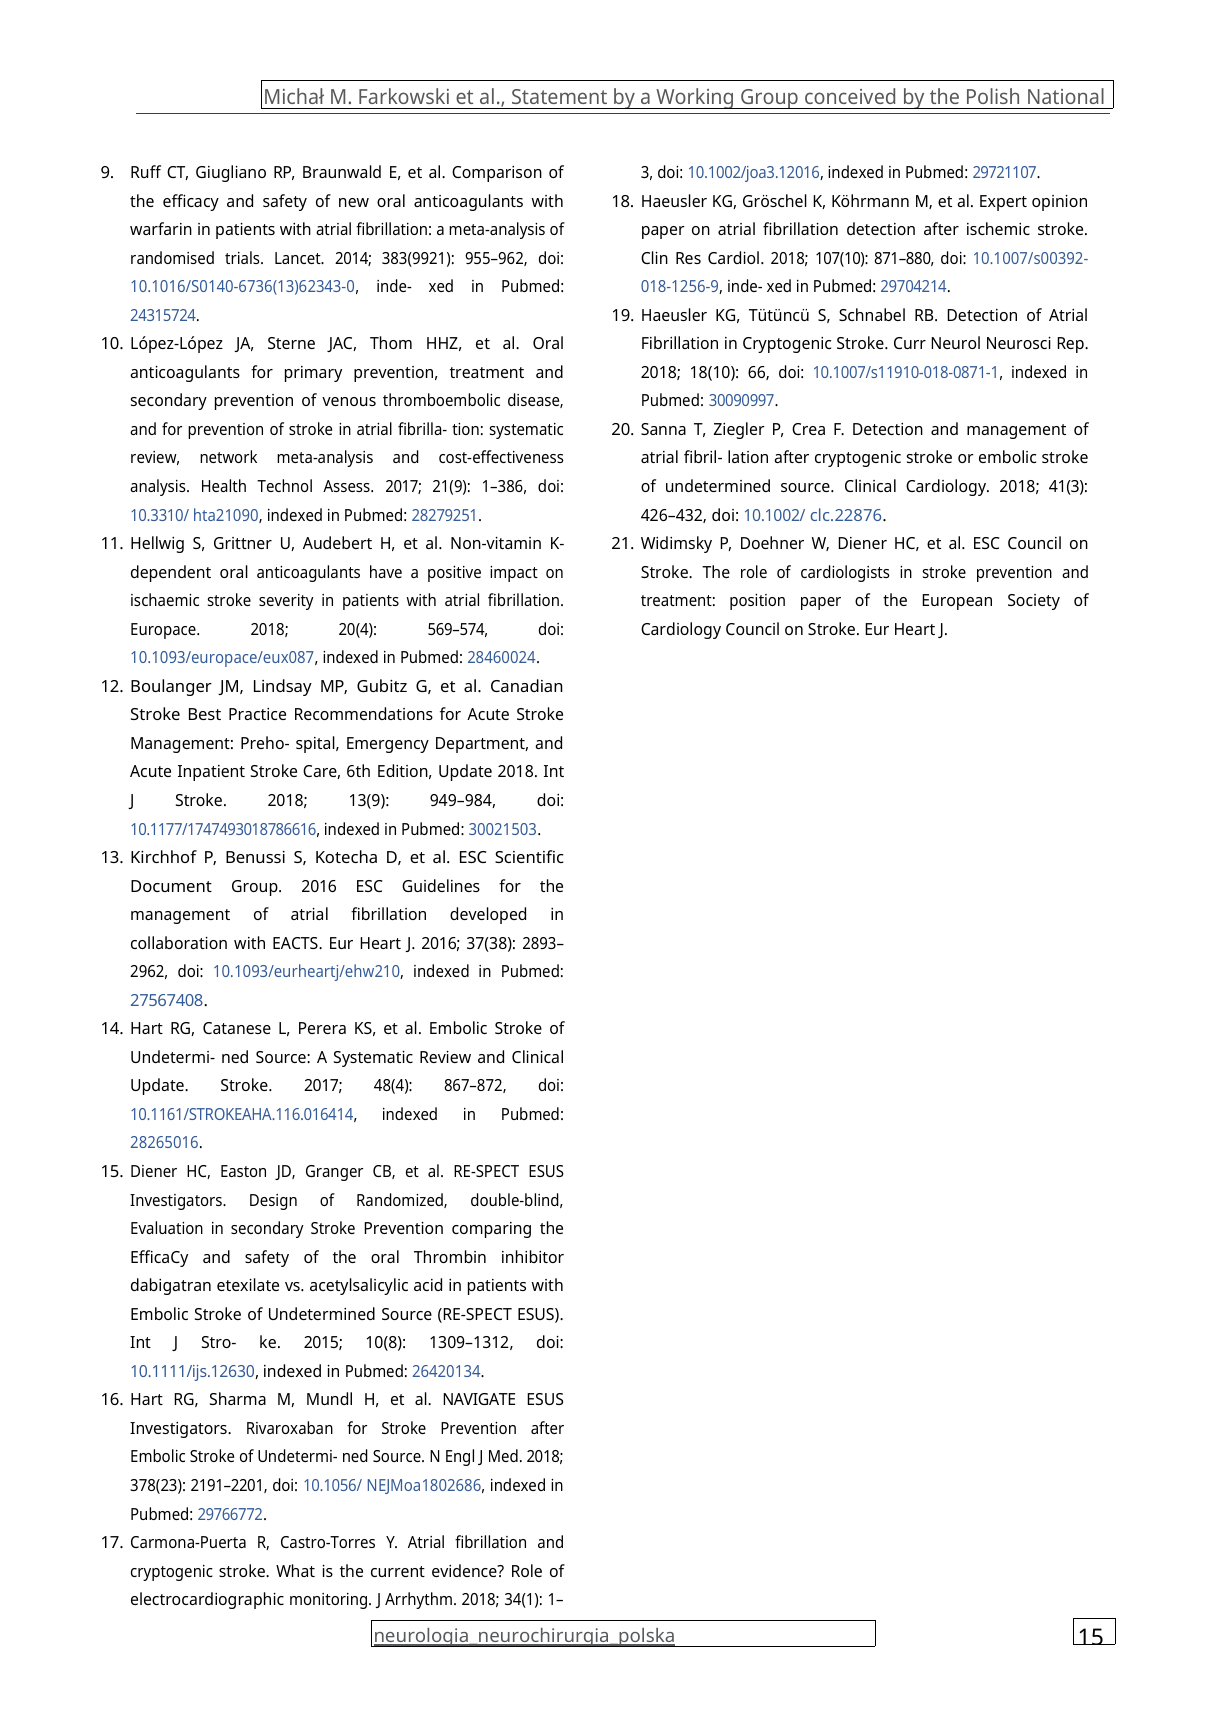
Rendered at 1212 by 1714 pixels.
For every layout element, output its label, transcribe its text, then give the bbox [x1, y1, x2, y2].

list Boulanger JM, Lindsay MP, Gubitz G, et al. Canadian Stroke Best Practice Recommendations for Acute Stroke Management: Preho- spital, Emergency Department, and Acute Inpatient Stroke Care, 6th Edition, Update 2018. Int J Stroke. 2018; 13(9): 949–984, doi: 10.1177/1747493018786616, indexed in Pubmed: 30021503. [100, 674, 564, 840]
list Hellwig S, Grittner U, Audebert H, et al. Non-vitamin K-dependent oral anticoagulants have a positive impact on ischaemic stroke severity in patients with atrial fibrillation. Europace. 2018; 20(4): 569–574, doi: 10.1093/europace/eux087, indexed in Pubmed: 28460024. [100, 532, 564, 669]
list Widimsky P, Doehner W, Diener HC, et al. ESC Council on Stroke. The role of cardiologists in stroke prevention and treatment: position paper of the European Society of Cardiology Council on Stroke. Eur Heart J. [611, 532, 1088, 640]
list Diener HC, Easton JD, Granger CB, et al. RE-SPECT ESUS Investigators. Design of Randomized, double-blind, Evaluation in secondary Stroke Prevention comparing the EfficaCy and safety of the oral Thrombin inhibitor dabigatran etexilate vs. acetylsalicylic acid in patients with Embolic Stroke of Undetermined Source (RE-SPECT ESUS). Int J Stro- ke. 2015; 10(8): 1309–1312, doi: 10.1111/ijs.12630, indexed in Pubmed: 26420134. [100, 1160, 564, 1382]
list Carmona-Puerta R, Castro-Torres Y. Atrial fibrillation and cryptogenic stroke. What is the current evidence? Role of electrocardiographic monitoring. J Arrhythm. 2018; 34(1): 1– [100, 1531, 564, 1611]
list Ruff CT, Giugliano RP, Braunwald E, et al. Comparison of the efficacy and safety of new oral anticoagulants with warfarin in patients with atrial fibrillation: a meta-analysis of randomised trials. Lancet. 2014; 383(9921): 955–962, doi: 10.1016/S0140-6736(13)62343-0, inde- xed in Pubmed: 24315724. [100, 161, 564, 326]
list Hart RG, Sharma M, Mundl H, et al. NAVIGATE ESUS Investigators. Rivaroxaban for Stroke Prevention after Embolic Stroke of Undetermi- ned Source. N Engl J Med. 2018; 378(23): 2191–2201, doi: 10.1056/ NEJMoa1802686, indexed in Pubmed: 29766772. [100, 1388, 564, 1525]
list Haeusler KG, Gröschel K, Köhrmann M, et al. Expert opinion paper on atrial fibrillation detection after ischemic stroke. Clin Res Cardiol. 2018; 107(10): 871–880, doi: 10.1007/s00392-018-1256-9, inde- xed in Pubmed: 29704214. [611, 189, 1088, 298]
list Hart RG, Catanese L, Perera KS, et al. Embolic Stroke of Undetermi- ned Source: A Systematic Review and Clinical Update. Stroke. 2017; 48(4): 867–872, doi: 10.1161/STROKEAHA.116.016414, indexed in Pubmed: 28265016. [100, 1017, 564, 1154]
list López-López JA, Sterne JAC, Thom HHZ, et al. Oral anticoagulants for primary prevention, treatment and secondary prevention of venous thromboembolic disease, and for prevention of stroke in atrial fibrilla- tion: systematic review, network meta-analysis and cost-effectiveness analysis. Health Technol Assess. 2017; 21(9): 1–386, doi: 10.3310/ hta21090, indexed in Pubmed: 28279251. [100, 332, 564, 526]
list Kirchhof P, Benussi S, Kotecha D, et al. ESC Scientific Document Group. 2016 ESC Guidelines for the management of atrial fibrillation developed in collaboration with EACTS. Eur Heart J. 2016; 37(38): 2893–2962, doi: 10.1093/eurheartj/ehw210, indexed in Pubmed: 27567408. [100, 846, 564, 1011]
list Haeusler KG, Tütüncü S, Schnabel RB. Detection of Atrial Fibrillation in Cryptogenic Stroke. Curr Neurol Neurosci Rep. 2018; 18(10): 66, doi: 10.1007/s11910-018-0871-1, indexed in Pubmed: 30090997. [611, 303, 1088, 412]
list 3, doi: 10.1002/joa3.12016, indexed in Pubmed: 29721107. [611, 161, 1088, 183]
list Sanna T, Ziegler P, Crea F. Detection and management of atrial fibril- lation after cryptogenic stroke or embolic stroke of undetermined source. Clinical Cardiology. 2018; 41(3): 426–432, doi: 10.1002/ clc.22876. [611, 418, 1088, 526]
